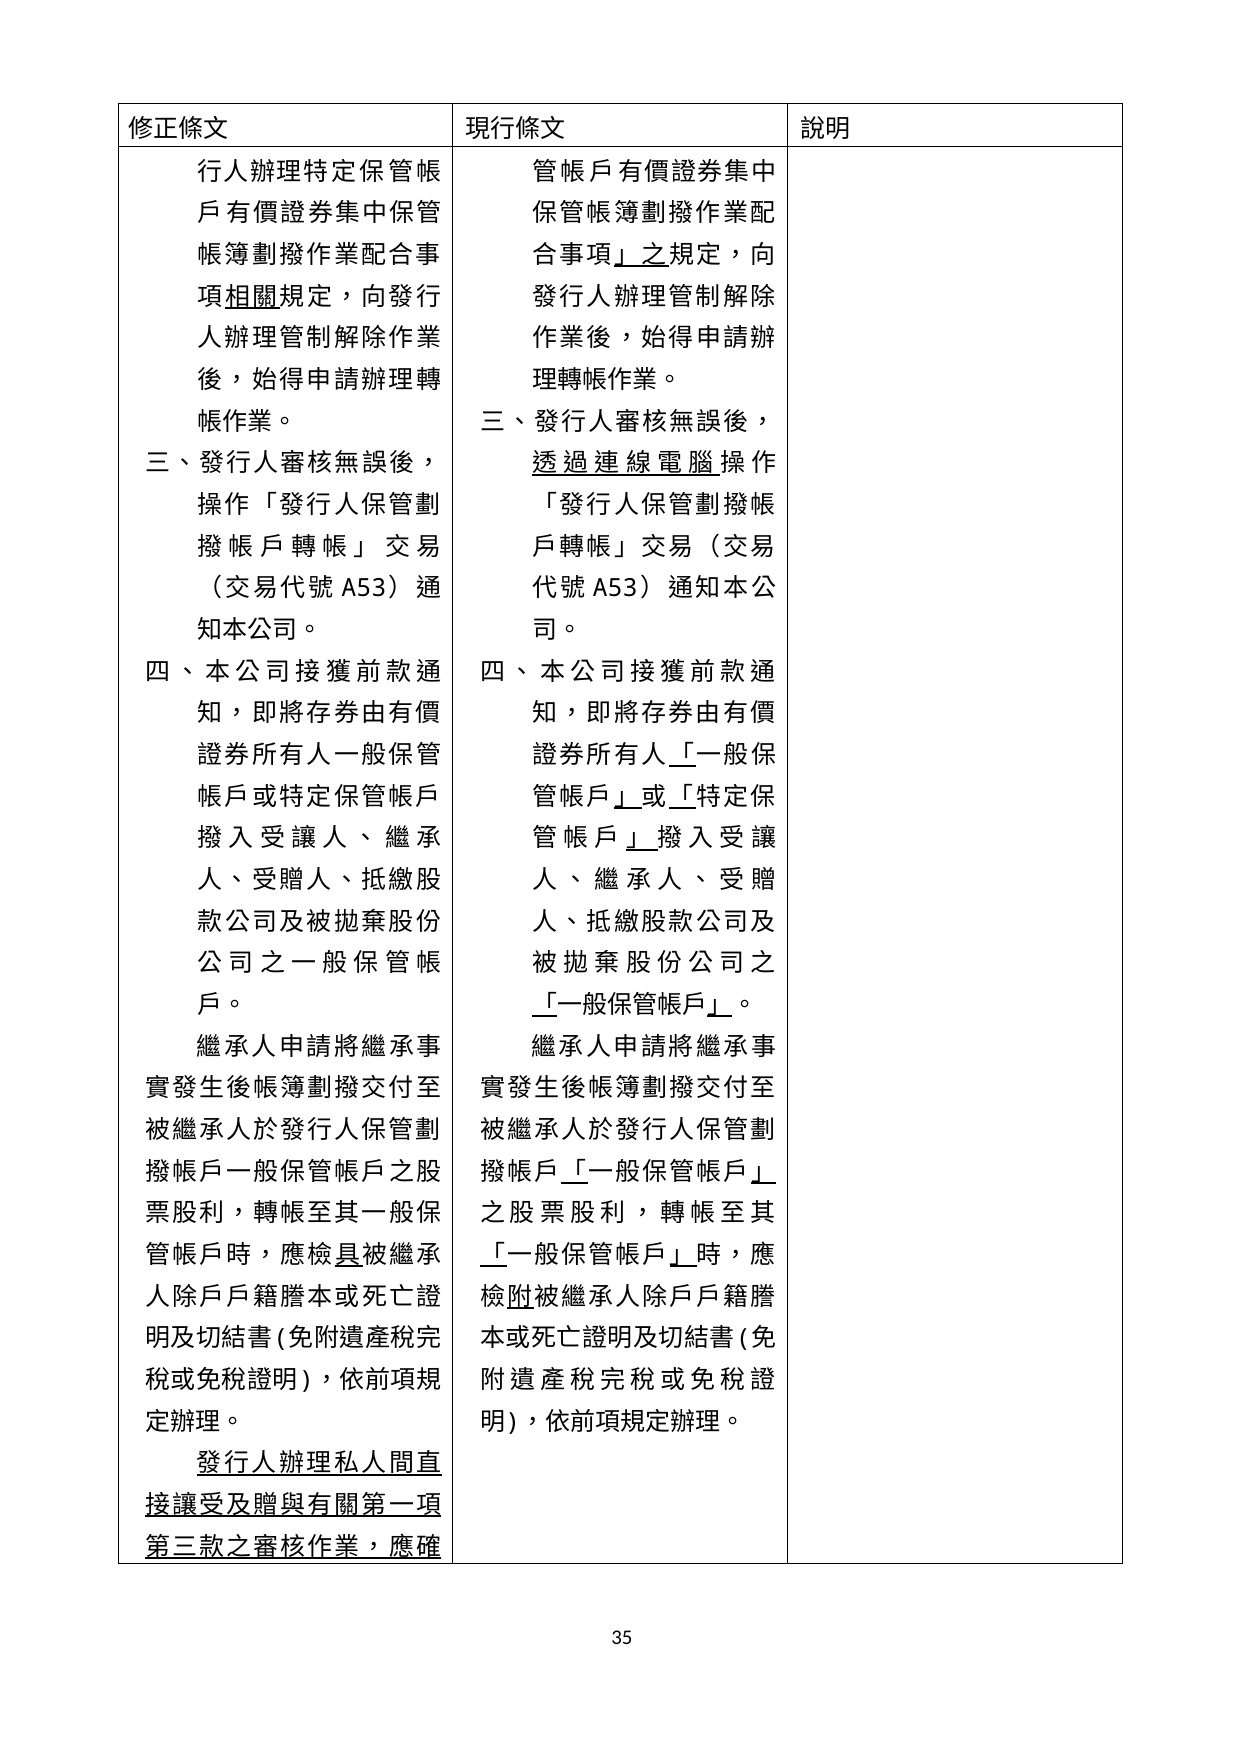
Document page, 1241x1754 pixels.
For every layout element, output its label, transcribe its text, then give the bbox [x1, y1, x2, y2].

table_cell 行人辦理特定保管帳戶有價證券集中保管帳簿劃撥作業配合事項相關規定，向發行人辦理管制解除作業後，始得申請辦理轉帳作業。 三、發行人審核無誤後，操作「發行人保管劃撥帳戶轉帳」交易（交易代號A53）通知本公司。 四、本公司接獲前款通知，即將存券由有價證券所有人一般保管帳戶或特定保管帳戶撥入受讓人、繼承人、受贈人、抵繳股款公司及被拋棄股份公司之一般保管帳戶。 繼承人申請將繼承事實發生後帳簿劃撥交付至被繼承人於發行人保管劃撥帳戶一般保管帳戶之股票股利，轉帳至其一般保管帳戶時，應檢具被繼承人除戶戶籍謄本或死亡證明及切結書(免附遺產稅完稅或免稅證明)，依前項規定辦理。 發行人辦理私人間直接讓受及贈與有關第一項第三款之審核作業，應確 [119, 147, 452, 1563]
table_header 修正條文 [119, 104, 452, 146]
table_cell [788, 147, 1122, 1563]
table_cell 管帳戶有價證券集中保管帳簿劃撥作業配合事項」之規定，向發行人辦理管制解除作業後，始得申請辦理轉帳作業。 三、發行人審核無誤後，透過連線電腦操作「發行人保管劃撥帳戶轉帳」交易（交易代號A53）通知本公司。 四、本公司接獲前款通知，即將存券由有價證券所有人「一般保管帳戶」或「特定保管帳戶」撥入受讓人、繼承人、受贈人、抵繳股款公司及被拋棄股份公司之「一般保管帳戶」。 繼承人申請將繼承事實發生後帳簿劃撥交付至被繼承人於發行人保管劃撥帳戶「一般保管帳戶」之股票股利，轉帳至其「一般保管帳戶」時，應檢附被繼承人除戶戶籍謄本或死亡證明及切結書(免附遺產稅完稅或免稅證明)，依前項規定辦理。 [453, 147, 787, 1563]
table_header 現行條文 [453, 104, 787, 146]
table_header 說明 [788, 104, 1122, 146]
